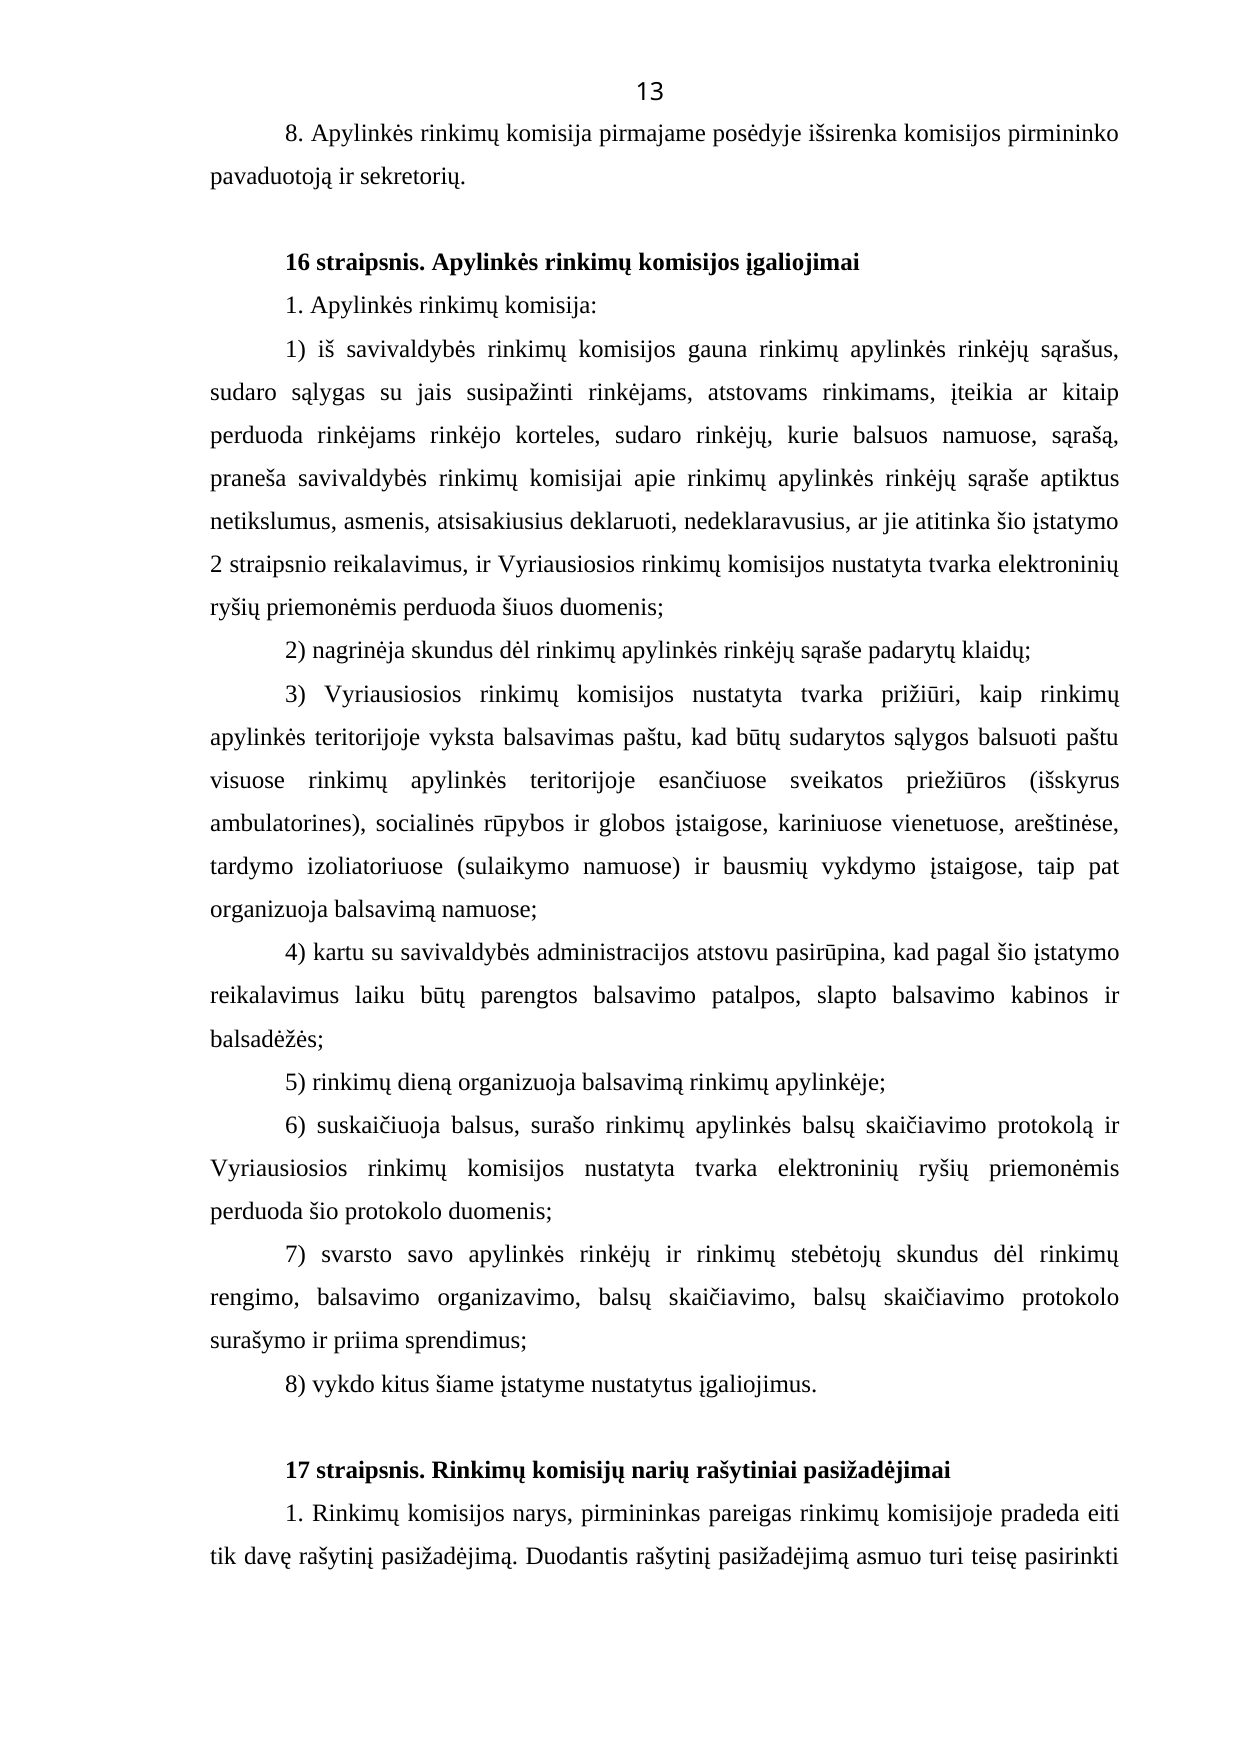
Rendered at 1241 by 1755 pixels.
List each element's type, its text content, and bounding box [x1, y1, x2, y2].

text 1. Apylinkės rinkimų komisija: [210, 291, 1120, 319]
text 8) vykdo kitus šiame įstatyme nustatytus įgaliojimus. [210, 1369, 1120, 1397]
text 3) Vyriausiosios rinkimų komisijos nustatyta tvarka prižiūri, kaip rinkimų apylinkės teritorijoje vyksta balsavimas paštu, kad būtų sudarytos sąlygos balsuoti paštu visuose rinkimų apylinkės teritorijoje esančiuose sveikatos priežiūros (išskyrus ambulatorines), socialinės rūpybos ir globos įstaigose, kariniuose vienetuose, areštinėse, tardymo izoliatoriuose (sulaikymo namuose) ir bausmių vykdymo įstaigose, taip pat organizuoja balsavimą namuose; [210, 679, 1120, 923]
text 5) rinkimų dieną organizuoja balsavimą rinkimų apylinkėje; [210, 1067, 1120, 1096]
text 16 straipsnis. Apylinkės rinkimų komisijos įgaliojimai [210, 247, 1120, 276]
text 7) svarsto savo apylinkės rinkėjų ir rinkimų stebėtojų skundus dėl rinkimų rengimo, balsavimo organizavimo, balsų skaičiavimo, balsų skaičiavimo protokolo surašymo ir priima sprendimus; [210, 1239, 1120, 1354]
text 8. Apylinkės rinkimų komisija pirmajame posėdyje išsirenka komisijos pirmininko pavaduotoją ir sekretorių. [210, 118, 1120, 190]
text 17 straipsnis. Rinkimų komisijų narių rašytiniai pasižadėjimai [210, 1455, 1120, 1484]
text 6) suskaičiuoja balsus, surašo rinkimų apylinkės balsų skaičiavimo protokolą ir Vyriausiosios rinkimų komisijos nustatyta tvarka elektroninių ryšių priemonėmis perduoda šio protokolo duomenis; [210, 1110, 1120, 1225]
text 1. Rinkimų komisijos narys, pirmininkas pareigas rinkimų komisijoje pradeda eiti tik davę rašytinį pasižadėjimą. Duodantis rašytinį pasižadėjimą asmuo turi teisę pasirinkti [210, 1498, 1120, 1570]
text 1) iš savivaldybės rinkimų komisijos gauna rinkimų apylinkės rinkėjų sąrašus, sudaro sąlygas su jais susipažinti rinkėjams, atstovams rinkimams, įteikia ar kitaip perduoda rinkėjams rinkėjo korteles, sudaro rinkėjų, kurie balsuos namuose, sąrašą, praneša savivaldybės rinkimų komisijai apie rinkimų apylinkės rinkėjų sąraše aptiktus netikslumus, asmenis, atsisakiusius deklaruoti, nedeklaravusius, ar jie atitinka šio įstatymo 2 straipsnio reikalavimus, ir Vyriausiosios rinkimų komisijos nustatyta tvarka elektroninių ryšių priemonėmis perduoda šiuos duomenis; [210, 334, 1120, 621]
text 4) kartu su savivaldybės administracijos atstovu pasirūpina, kad pagal šio įstatymo reikalavimus laiku būtų parengtos balsavimo patalpos, slapto balsavimo kabinos ir balsadėžės; [210, 937, 1120, 1052]
text 2) nagrinėja skundus dėl rinkimų apylinkės rinkėjų sąraše padarytų klaidų; [210, 636, 1120, 664]
